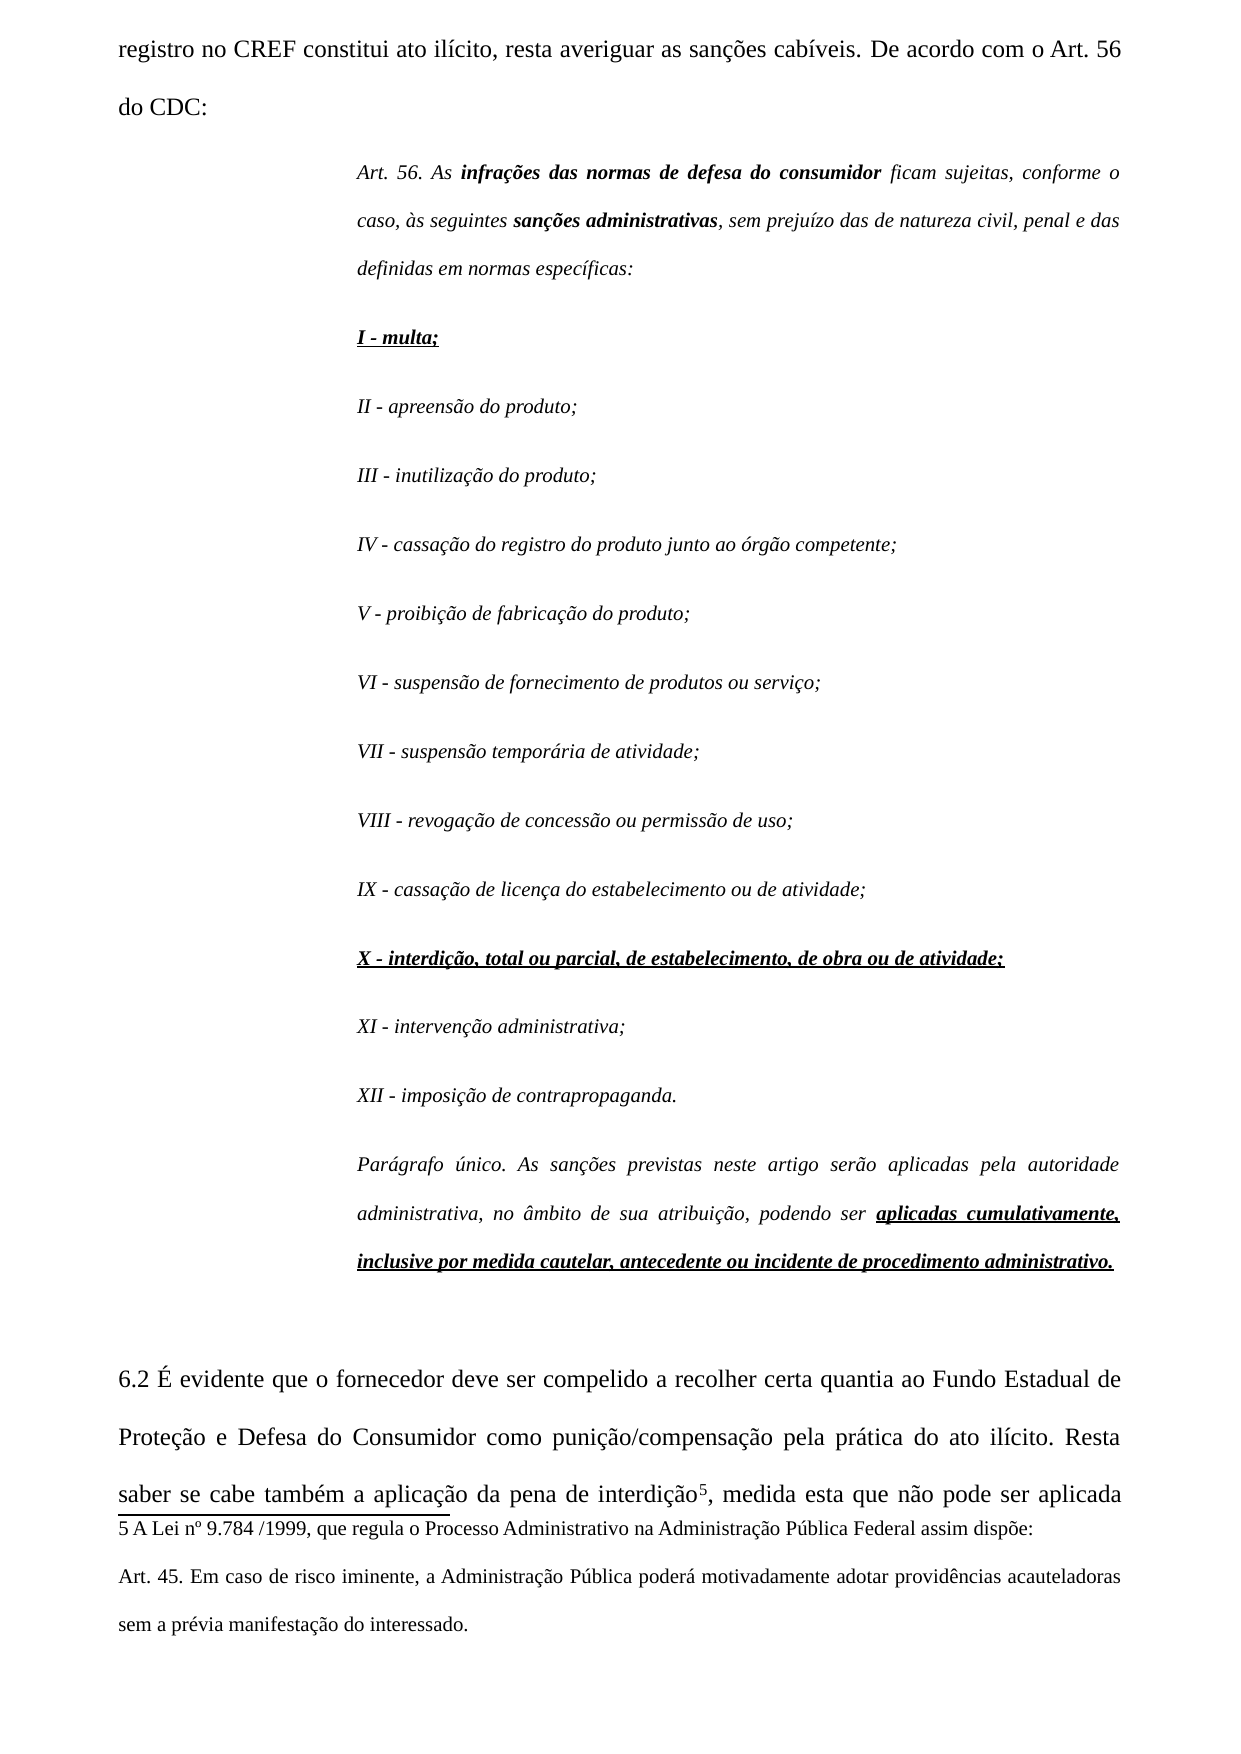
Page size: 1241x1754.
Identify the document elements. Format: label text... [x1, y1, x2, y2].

text 6.2 É evidente que o fornecedor deve ser compelido a recolher certa quantia ao Fundo Estadual de Proteção e Defesa do Consumidor como punição/compensação pela prática do ato ilícito. Resta saber se cabe também a aplicação da pena de interdição, medida esta que não pode ser aplicada [118, 1364, 1122, 1508]
text Parágrafo único. As sanções previstas neste artigo serão aplicadas pela autoridade administrativa, no âmbito de sua atribuição, podendo ser aplicadas cumulativamente, inclusive por medida cautelar, antecedente ou incidente de procedimento administrativo. [357, 1152, 1122, 1273]
text IX - cassação de licença do estabelecimento ou de atividade; [357, 876, 1122, 901]
text A Lei nº 9.784 /1999, que regula o Processo Administrativo na Administração Pública Federal assim dispõe: [118, 1516, 1122, 1539]
text IV - cassação do registro do produto junto ao órgão competente; [357, 532, 1122, 556]
text VII - suspensão temporária de atividade; [357, 738, 1122, 763]
text Art. 56. As infrações das normas de defesa do consumidor ficam sujeitas, conforme o caso, às seguintes sanções administrativas, sem prejuízo das de natureza civil, penal e das definidas em normas específicas: [357, 159, 1122, 280]
text XII - imposição de contrapropaganda. [357, 1083, 1122, 1107]
text III - inutilização do produto; [357, 463, 1122, 487]
text X - interdição, total ou parcial, de estabelecimento, de obra ou de atividade; [357, 945, 1122, 969]
text I - multa; [357, 325, 1122, 349]
text XI - intervenção administrativa; [357, 1014, 1122, 1038]
text VIII - revogação de concessão ou permissão de uso; [357, 807, 1122, 832]
text V - proibição de fabricação do produto; [357, 601, 1122, 625]
text VI - suspensão de fornecimento de produtos ou serviço; [357, 669, 1122, 694]
text II - apreensão do produto; [357, 394, 1122, 418]
text Art. 45. Em caso de risco iminente, a Administração Pública poderá motivadamente adotar providências acauteladoras sem a prévia manifestação do interessado. [118, 1564, 1122, 1636]
text registro no CREF constitui ato ilícito, resta averiguar as sanções cabíveis. De acordo com o Art. 56 do CDC: [118, 34, 1122, 120]
